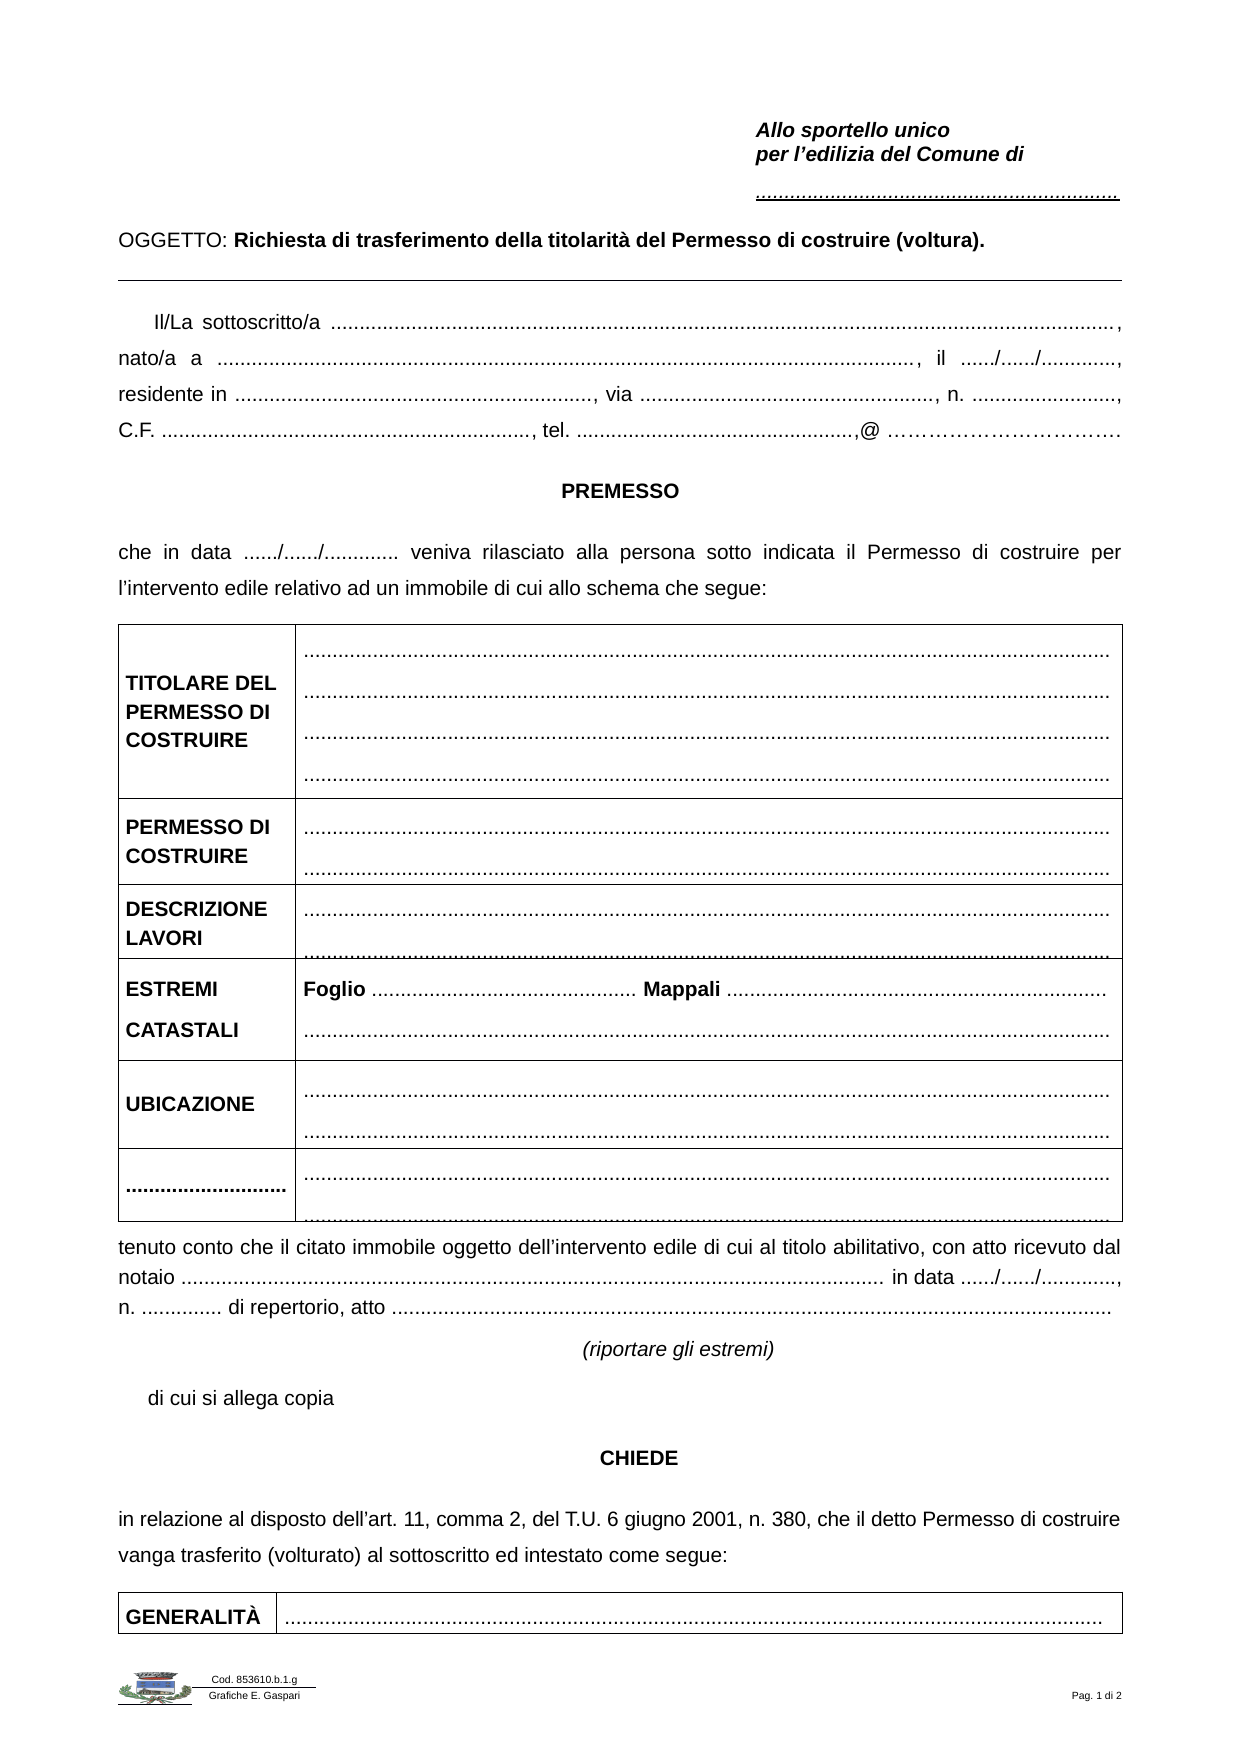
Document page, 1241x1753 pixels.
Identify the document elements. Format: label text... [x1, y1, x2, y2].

text (riportare gli estremi) [235, 1337, 1122, 1361]
text che in data ....../....../............. veniva rilasciato alla persona sotto indicata il Permesso di costruire per l’intervento edile relativo ad un immobile di cui allo schema che segue: [118, 540, 1122, 599]
table_cell Foglio .............................................. Mappali .................................................................. ............................................................................................................................................ [296, 959, 1122, 1059]
table_header GENERALITÀ [119, 1593, 276, 1633]
table_header ............................................................................................................................................ ............................................................................................................................................ ............................................................................................................................................ ............................................................................................................................................ [296, 625, 1122, 798]
table_cell UBICAZIONE [119, 1061, 295, 1148]
table_cell PERMESSO DI COSTRUIRE [119, 799, 295, 884]
table_cell ............................ [119, 1149, 295, 1221]
table_cell DESCRIZIONE LAVORI [119, 885, 295, 958]
text ............................................................... [756, 178, 1122, 202]
table_cell ............................................................................................................................................ ............................................................................................................................................ [296, 799, 1122, 884]
text per l’edilizia del Comune di [756, 142, 1122, 166]
table_cell ............................................................................................................................................ ............................................................................................................................................ …………...................................................................  ................................................... [296, 1061, 1122, 1148]
picture [118, 1672, 192, 1704]
text Il/La sottoscritto/a ........................................................................................................................................, nato/a a ........................................................................................................................., il ....../....../............., residente in .............................................................., via ..................................................., n. ........................., C.F. ................................................................, tel. ................................................,@ ……………………………. [118, 310, 1122, 442]
table_cell ............................................................................................................................................ ............................................................................................................................................ [296, 885, 1122, 958]
table_header .............................................................................................................................................. [277, 1593, 1122, 1633]
text Allo sportello unico [756, 118, 1122, 142]
subtitle PREMESSO [118, 479, 1122, 503]
text in relazione al disposto dell’art. 11, comma 2, del T.U. 6 giugno 2001, n. 380, che il detto Permesso di costruire vanga trasferito (volturato) al sottoscritto ed intestato come segue: [118, 1507, 1122, 1567]
text di cui si allega copia [148, 1385, 1122, 1409]
text tenuto conto che il citato immobile oggetto dell’intervento edile di cui al titolo abilitativo, con atto ricevuto dal notaio .......................................................................................................................... in data ....../....../............., n. .............. di repertorio, atto ............................................................................................................................. [118, 1235, 1122, 1318]
table_header TITOLARE DEL PERMESSO DI COSTRUIRE [119, 625, 295, 798]
table_cell ESTREMI CATASTALI [119, 959, 295, 1059]
text OGGETTO: Richiesta di trasferimento della titolarità del Permesso di costruire (voltura). [118, 227, 1122, 251]
table_cell ............................................................................................................................................ ............................................................................................................................................ [296, 1149, 1122, 1221]
subtitle CHIEDE [156, 1446, 1122, 1470]
